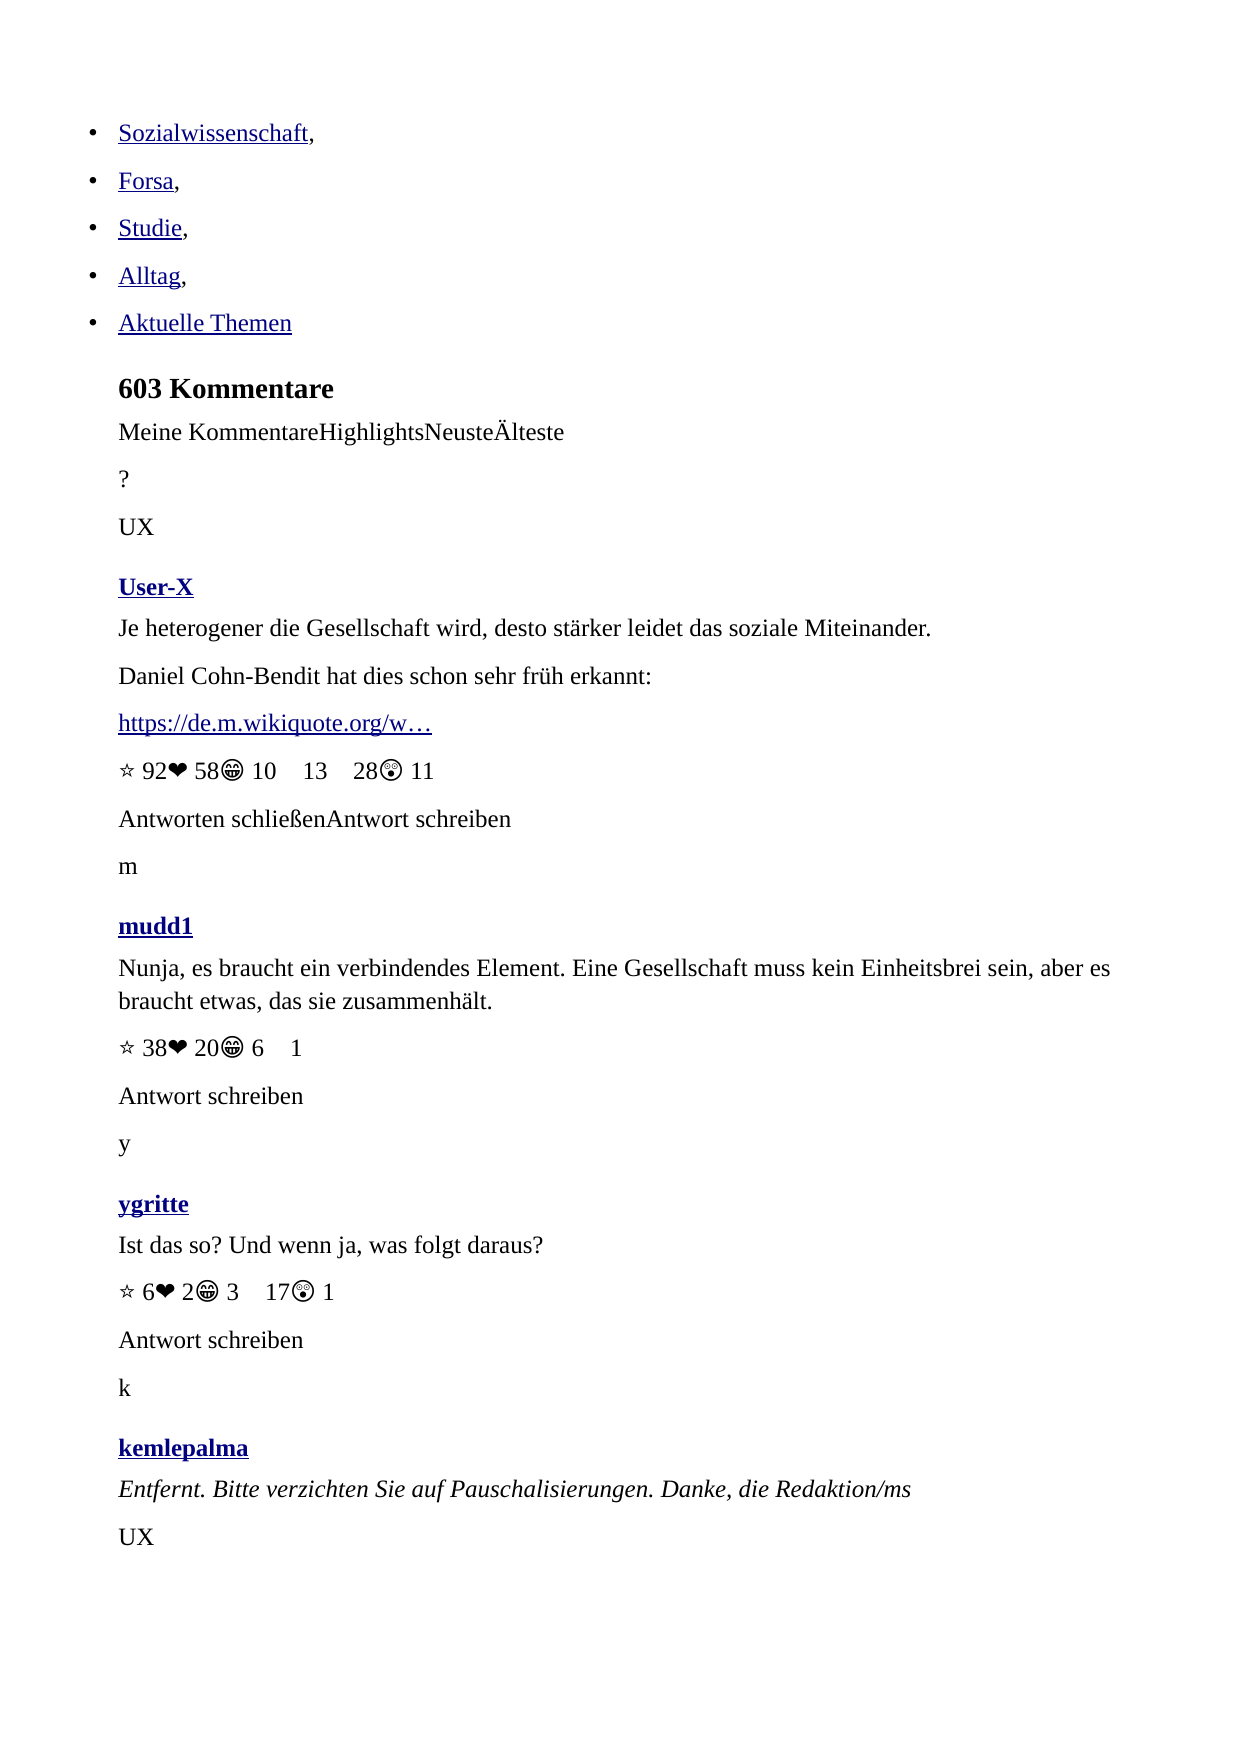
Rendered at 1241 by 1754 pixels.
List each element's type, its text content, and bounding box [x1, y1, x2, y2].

list Studie [118, 213, 182, 238]
subtitle kemlepalma [118, 1433, 1122, 1462]
text y [118, 1128, 1122, 1157]
list Aktuelle Themen [118, 308, 1122, 337]
text k [118, 1373, 1122, 1401]
list Studie [184, 213, 1122, 242]
list Alltag [118, 261, 181, 286]
text ⭐️ 38❤️ 20😁 6🤨 1 [118, 1033, 1122, 1062]
list Alltag [183, 261, 1122, 290]
text Ist das so? Und wenn ja, was folgt daraus? [118, 1230, 1122, 1259]
text ⭐️ 6❤️ 2😁 3🙁 17😲 1 [118, 1277, 1122, 1306]
list Sozialwissenschaft [118, 118, 308, 143]
text UX [118, 1522, 1122, 1550]
text Entfernt. Bitte verzichten Sie auf Pauschalisierungen. Danke, die Redaktion/ms [118, 1474, 1122, 1503]
text Meine KommentareHighlightsNeusteÄlteste [118, 417, 1122, 446]
subtitle 603 Kommentare [118, 371, 1122, 404]
text UX [118, 512, 1122, 541]
text Antworten schließenAntwort schreiben [118, 804, 1122, 832]
text Antwort schreiben [118, 1325, 1122, 1354]
text Nunja, es braucht ein verbindendes Element. Eine Gesellschaft muss kein Einheitsbrei sein, aber es braucht etwas, das sie zusammenhält. [118, 953, 1122, 1014]
text ⭐️ 92❤️ 58😁 10🙁 13🤨 28😲 11 [118, 756, 1122, 785]
text Antwort schreiben [118, 1081, 1122, 1110]
list Forsa [118, 166, 174, 191]
text ? [118, 464, 1122, 493]
text Daniel Cohn-Bendit hat dies schon sehr früh erkannt: [118, 661, 1122, 690]
list Sozialwissenschaft [311, 118, 1122, 147]
text https://de.m.wikiquote.org/w… [118, 708, 1122, 737]
list Forsa [176, 166, 1122, 194]
subtitle User-X [118, 572, 1122, 601]
text m [118, 851, 1122, 880]
subtitle mudd1 [118, 911, 1122, 940]
text Je heterogener die Gesellschaft wird, desto stärker leidet das soziale Miteinander. [118, 613, 1122, 642]
subtitle ygritte [118, 1189, 1122, 1217]
